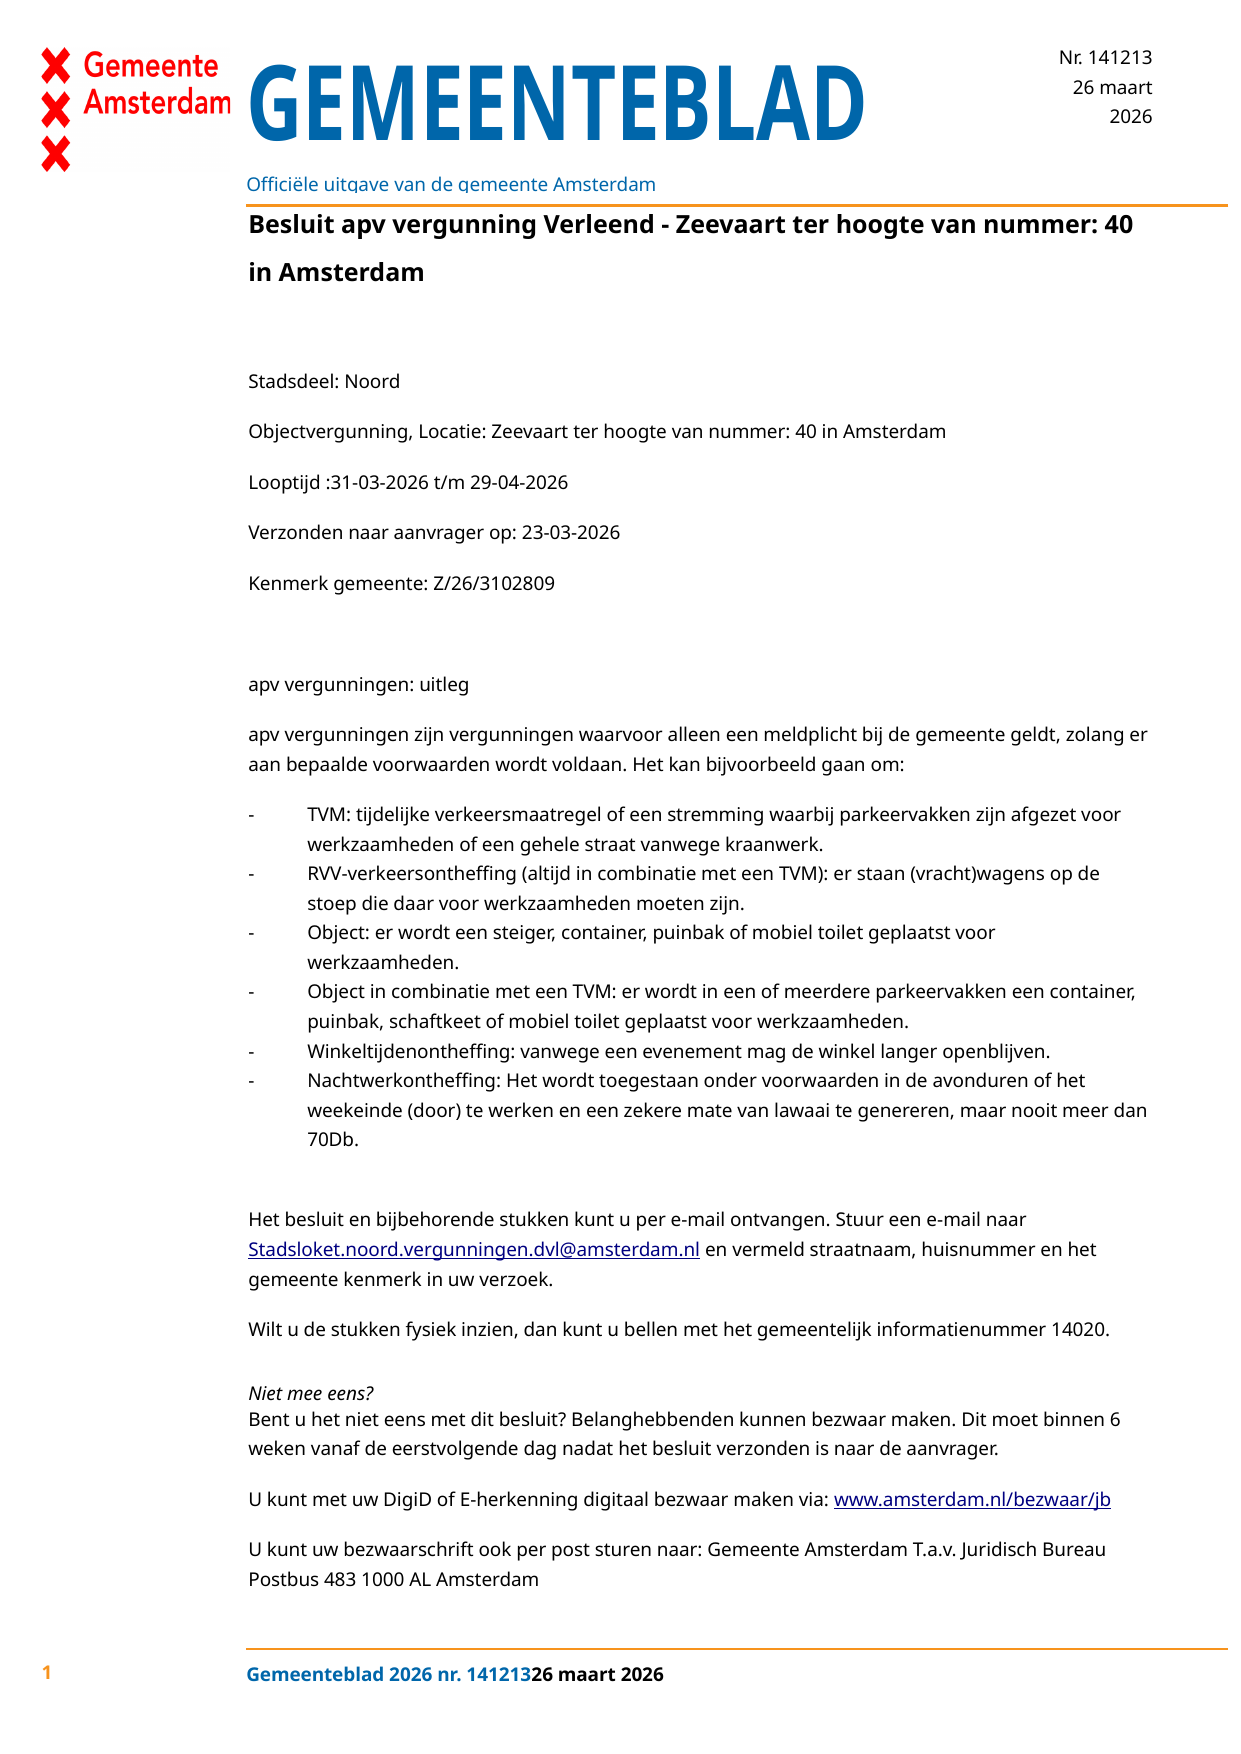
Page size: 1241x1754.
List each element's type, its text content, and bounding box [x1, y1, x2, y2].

list Nachtwerkontheffing: Het wordt toegestaan onder voorwaarden in de avonduren of het weekeinde (door) te werken en een zekere mate van lawaai te genereren, maar nooit meer dan 70Db. [248, 1067, 1152, 1152]
text Verzonden naar aanvrager op: 23-03-2026 [248, 519, 1152, 545]
text Kenmerk gemeente: Z/26/3102809 [248, 570, 1152, 596]
list Object in combinatie met een TVM: er wordt in een of meerdere parkeervakken een container, puinbak, schaftkeet of mobiel toilet geplaatst voor werkzaamheden. [248, 979, 1152, 1034]
list Winkeltijdenontheffing: vanwege een evenement mag de winkel langer openblijven. [248, 1038, 1152, 1064]
list TVM: tijdelijke verkeersmaatregel of een stremming waarbij parkeervakken zijn afgezet voor werkzaamheden of een gehele straat vanwege kraanwerk. [248, 801, 1152, 857]
text apv vergunningen: uitleg [248, 671, 1152, 697]
text Bent u het niet eens met dit besluit? Belanghebbenden kunnen bezwaar maken. Dit moet binnen 6 weken vanaf de eerstvolgende dag nadat het besluit verzonden is naar de aanvrager. [248, 1406, 1152, 1461]
text U kunt met uw DigiD of E-herkenning digitaal bezwaar maken via: www.amsterdam.nl/bezwaar/jb [248, 1486, 1152, 1512]
text Niet mee eens? [248, 1380, 1152, 1406]
text Objectvergunning, Locatie: Zeevaart ter hoogte van nummer: 40 in Amsterdam [248, 419, 1152, 444]
text Looptijd :31-03-2026 t/m 29-04-2026 [248, 469, 1152, 495]
list Object: er wordt een steiger, container, puinbak of mobiel toilet geplaatst voor werkzaamheden. [248, 919, 1152, 975]
text U kunt uw bezwaarschrift ook per post sturen naar: Gemeente Amsterdam T.a.v. Juridisch Bureau Postbus 483 1000 AL Amsterdam [248, 1536, 1152, 1592]
picture [41, 47, 231, 172]
text Stadsdeel: Noord [248, 368, 1152, 394]
text Besluit apv vergunning Verleend - Zeevaart ter hoogte van nummer: 40 in Amsterdam [248, 207, 1152, 288]
list RVV-verkeersontheffing (altijd in combinatie met een TVM): er staan (vracht)wagens op de stoep die daar voor werkzaamheden moeten zijn. [248, 860, 1152, 916]
text Het besluit en bijbehorende stukken kunt u per e-mail ontvangen. Stuur een e-mail naar Stadsloket.noord.vergunningen.dvl@amsterdam.nl en vermeld straatnaam, huisnummer en het gemeente kenmerk in uw verzoek. [248, 1207, 1152, 1292]
text apv vergunningen zijn vergunningen waarvoor alleen een meldplicht bij de gemeente geldt, zolang er aan bepaalde voorwaarden wordt voldaan. Het kan bijvoorbeeld gaan om: [248, 721, 1152, 777]
text Wilt u de stukken fysiek inzien, dan kunt u bellen met het gemeentelijk informatienummer 14020. [248, 1316, 1152, 1342]
